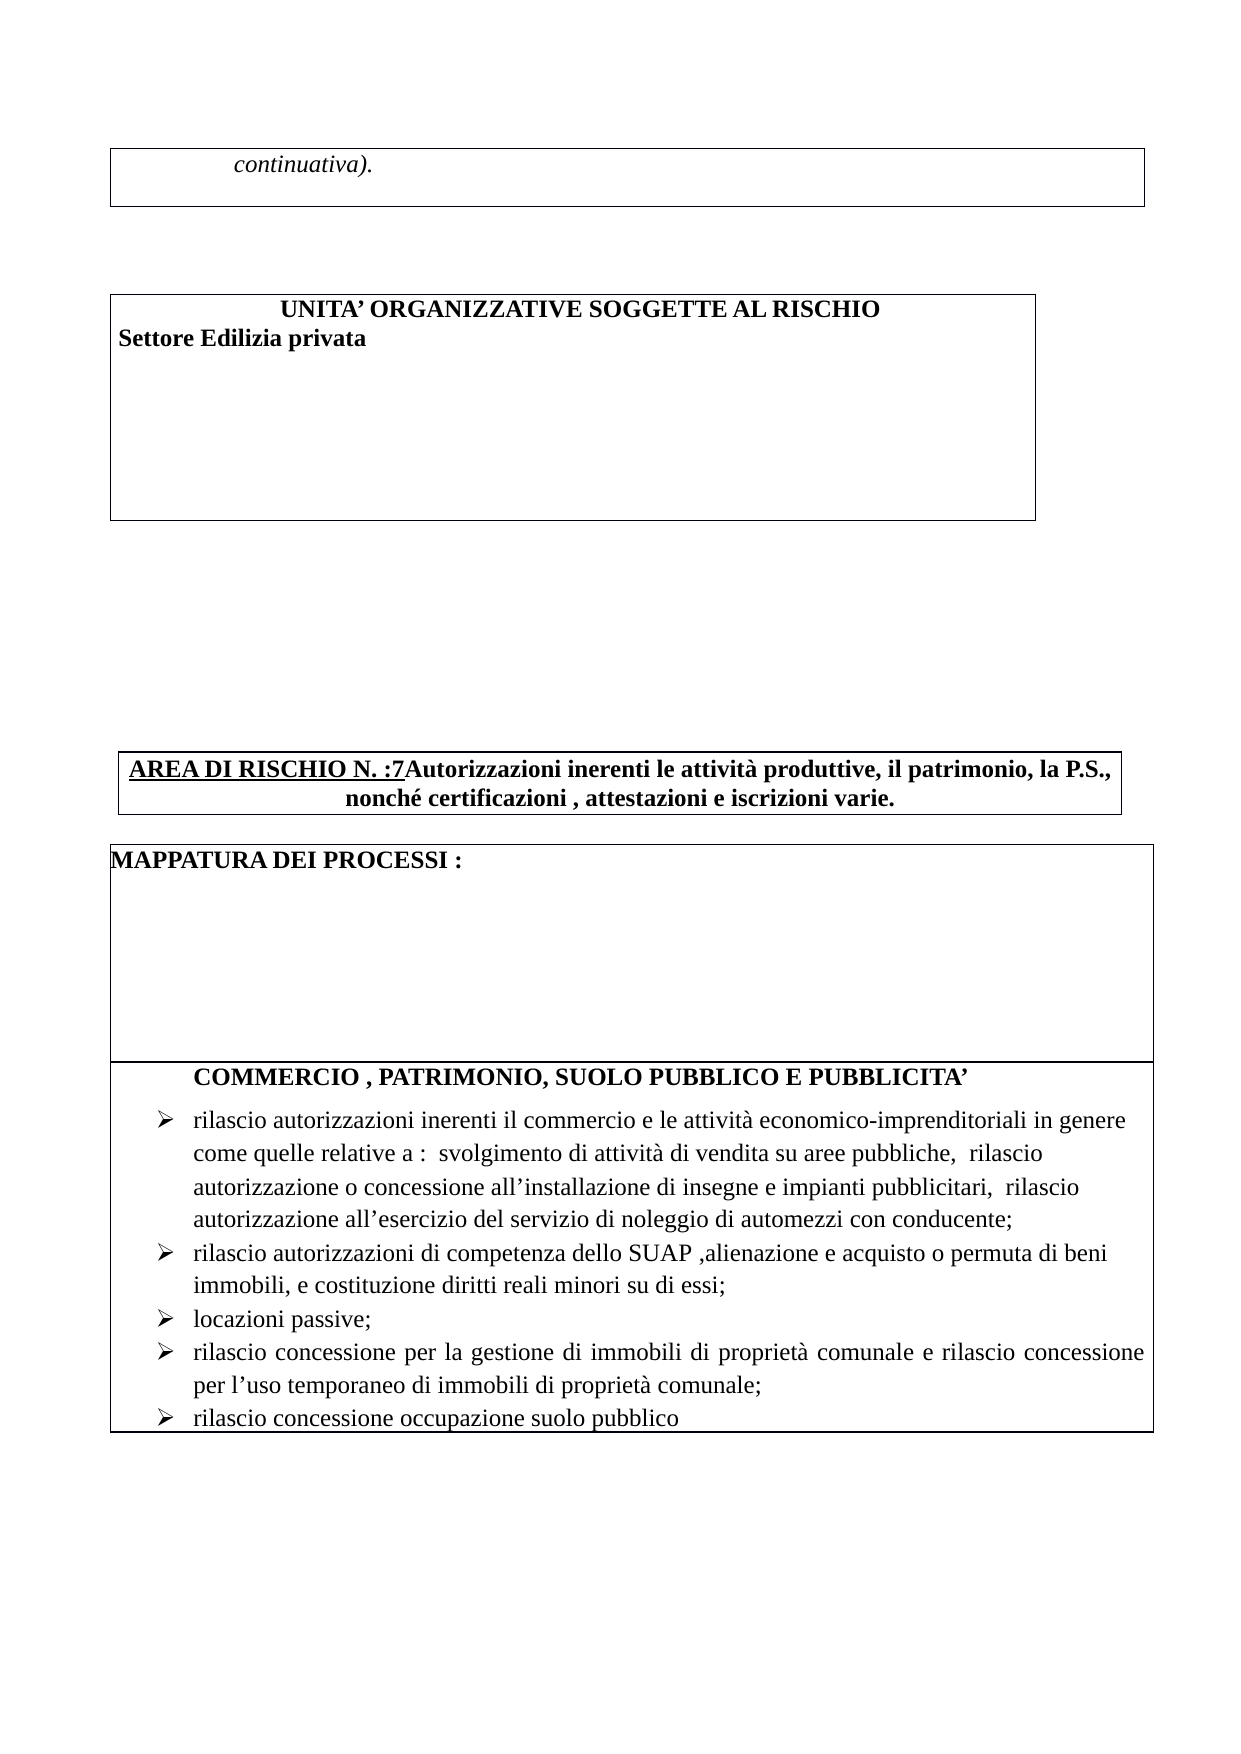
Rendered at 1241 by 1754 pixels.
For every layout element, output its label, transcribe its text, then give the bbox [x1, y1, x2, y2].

table_cell COMMERCIO , PATRIMONIO, SUOLO PUBBLICO E PUBBLICITA’ rilascio autorizzazioni inerenti il commercio e le attività economico-imprenditoriali in genere come quelle relative a : svolgimento di attività di vendita su aree pubbliche, rilascio autorizzazione o concessione all’installazione di insegne e impianti pubblicitari, rilascio autorizzazione all’esercizio del servizio di noleggio di automezzi con conducente; rilascio autorizzazioni di competenza dello SUAP ,alienazione e acquisto o permuta di beni immobili, e costituzione diritti reali minori su di essi; locazioni passive; rilascio concessione per la gestione di immobili di proprietà comunale e rilascio concessione per l’uso temporaneo di immobili di proprietà comunale; rilascio concessione occupazione suolo pubblico [111, 1063, 1153, 1431]
text AREA DI RISCHIO N. :7Autorizzazioni inerenti le attività produttive, il patrimonio, la P.S., nonché certificazioni , attestazioni e iscrizioni varie. [119, 753, 1121, 814]
table_header UNITA’ ORGANIZZATIVE SOGGETTE AL RISCHIO Settore Edilizia privata [111, 295, 1035, 520]
table_header MAPPATURA DEI PROCESSI : [111, 845, 1153, 1061]
